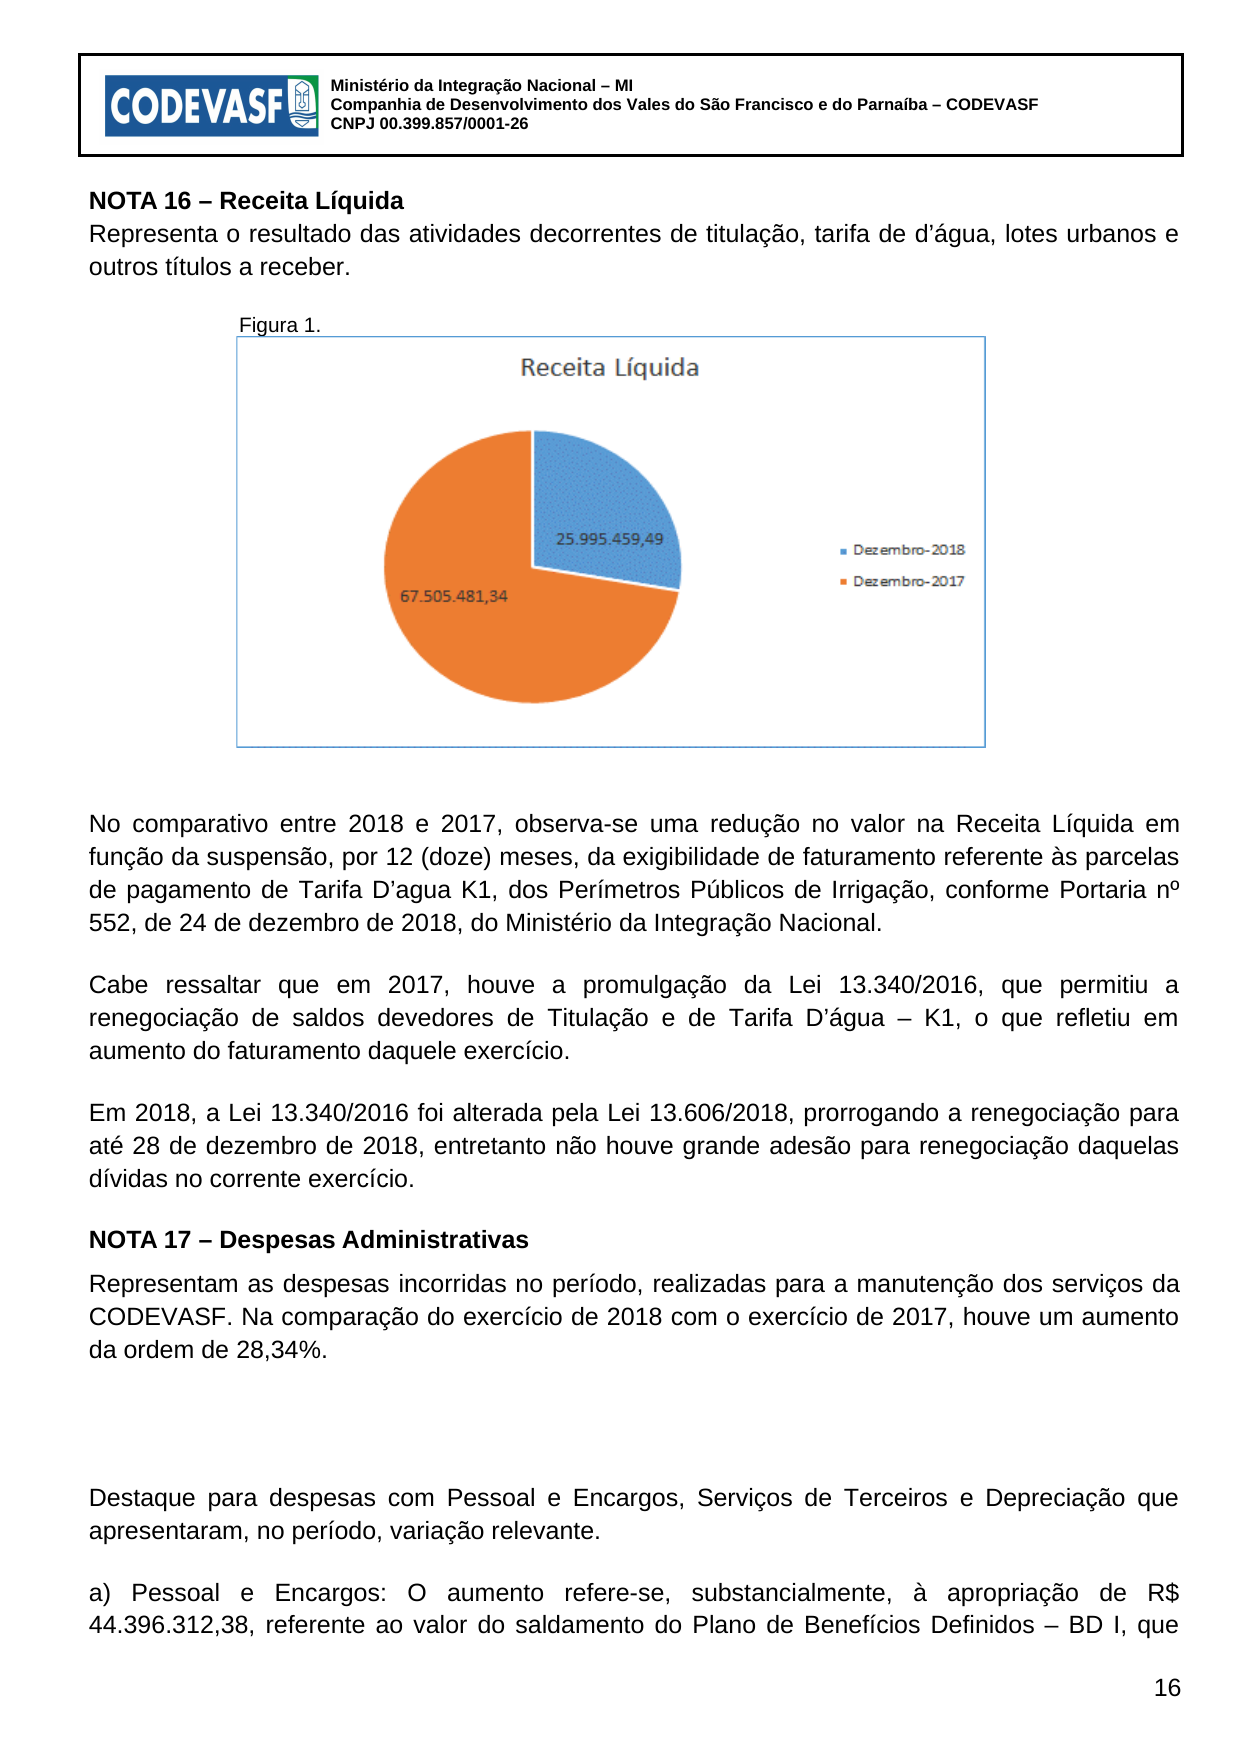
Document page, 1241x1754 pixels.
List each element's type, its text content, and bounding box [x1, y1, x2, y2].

text Representam as despesas incorridas no período, realizadas para a manutenção dos serviços da CODEVASF. Na comparação do exercício de 2018 com o exercício de 2017, houve um aumento da ordem de 28,34%. [89, 1269, 1181, 1363]
subtitle NOTA 16 – Receita Líquida [89, 186, 1181, 215]
text Em 2018, a Lei 13.340/2016 foi alterada pela Lei 13.606/2018, prorrogando a renegociação para até 28 de dezembro de 2018, entretanto não houve grande adesão para renegociação daquelas dívidas no corrente exercício. [89, 1098, 1181, 1192]
text Cabe ressaltar que em 2017, houve a promulgação da Lei 13.340/2016, que permitiu a renegociação de saldos devedores de Titulação e de Tarifa D’água – K1, o que refletiu em aumento do faturamento daquele exercício. [89, 970, 1181, 1065]
picture [99, 69, 325, 145]
text No comparativo entre 2018 e 2017, observa-se uma redução no valor na Receita Líquida em função da suspensão, por 12 (doze) meses, da exigibilidade de faturamento referente às parcelas de pagamento de Tarifa D’agua K1, dos Perímetros Públicos de Irrigação, conforme Portaria nº 552, de 24 de dezembro de 2018, do Ministério da Integração Nacional. [89, 809, 1181, 937]
text Destaque para despesas com Pessoal e Encargos, Serviços de Terceiros e Depreciação que apresentaram, no período, variação relevante. [89, 1483, 1181, 1544]
picture [236, 336, 986, 748]
subtitle NOTA 17 – Despesas Administrativas [89, 1226, 1181, 1254]
text Figura 1. [89, 313, 1181, 337]
text Representa o resultado das atividades decorrentes de titulação, tarifa de d’água, lotes urbanos e outros títulos a receber. [89, 219, 1181, 281]
text a) Pessoal e Encargos: O aumento refere-se, substancialmente, à apropriação de R$ 44.396.312,38, referente ao valor do saldamento do Plano de Benefícios Definidos – BD I, que [89, 1577, 1181, 1639]
